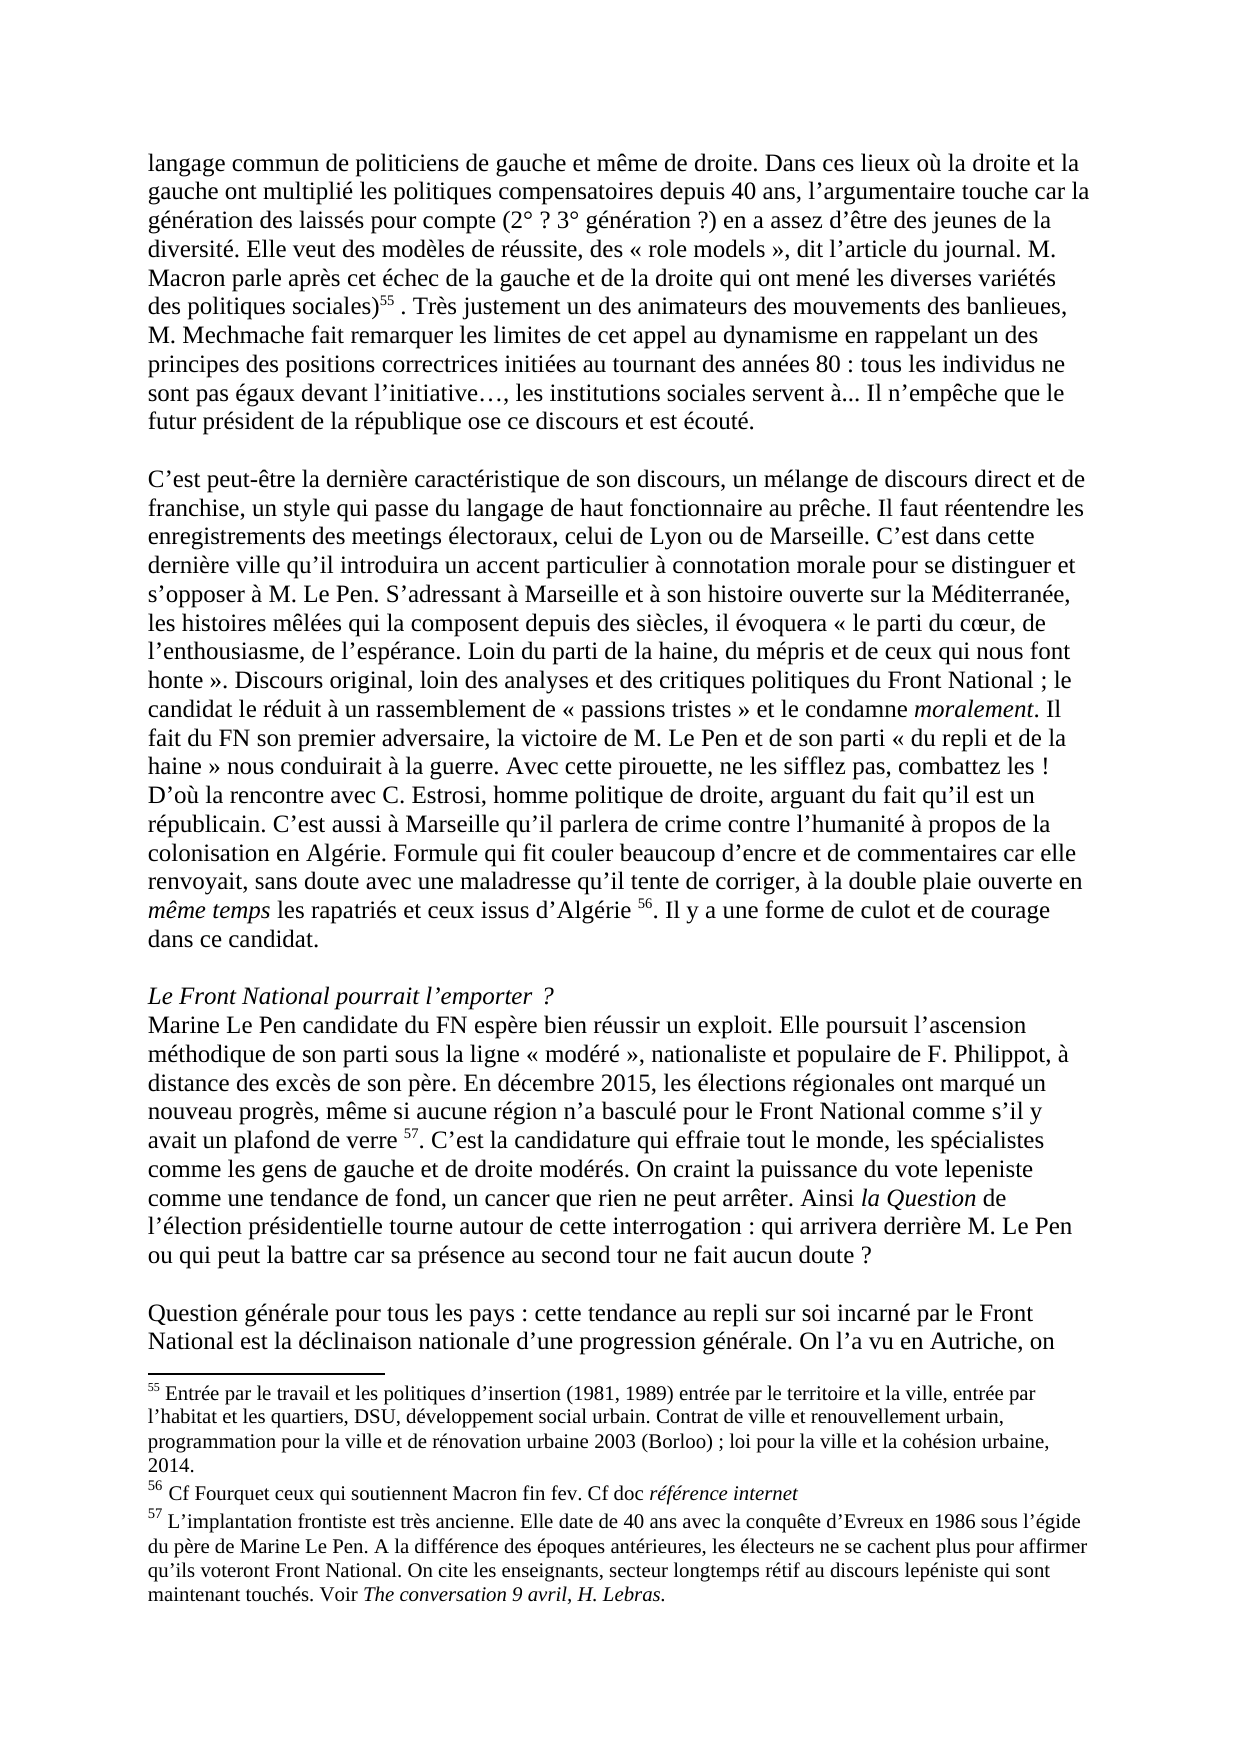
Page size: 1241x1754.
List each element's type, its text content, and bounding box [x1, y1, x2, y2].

text Marine Le Pen candidate du FN espère bien réussir un exploit. Elle poursuit l’ascension méthodique de son parti sous la ligne « modéré », nationaliste et populaire de F. Philippot, à distance des excès de son père. En décembre 2015, les élections régionales ont marqué un nouveau progrès, même si aucune région n’a basculé pour le Front National comme s’il y avait un plafond de verre . C’est la candidature qui effraie tout le monde, les spécialistes comme les gens de gauche et de droite modérés. On craint la puissance du vote lepeniste comme une tendance de fond, un cancer que rien ne peut arrêter. Ainsi la Question de l’élection présidentielle tourne autour de cette interrogation : qui arrivera derrière M. Le Pen ou qui peut la battre car sa présence au second tour ne fait aucun doute ? [148, 1010, 1093, 1269]
text Cf Fourquet ceux qui soutiennent Macron fin fev. Cf doc référence internet [148, 1477, 1093, 1505]
text C’est peut-être la dernière caractéristique de son discours, un mélange de discours direct et de franchise, un style qui passe du langage de haut fonctionnaire au prêche. Il faut réentendre les enregistrements des meetings électoraux, celui de Lyon ou de Marseille. C’est dans cette dernière ville qu’il introduira un accent particulier à connotation morale pour se distinguer et s’opposer à M. Le Pen. S’adressant à Marseille et à son histoire ouverte sur la Méditerranée, les histoires mêlées qui la composent depuis des siècles, il évoquera « le parti du cœur, de l’enthousiasme, de l’espérance. Loin du parti de la haine, du mépris et de ceux qui nous font honte ». Discours original, loin des analyses et des critiques politiques du Front National ; le candidat le réduit à un rassemblement de « passions tristes » et le condamne moralement. Il fait du FN son premier adversaire, la victoire de M. Le Pen et de son parti « du repli et de la haine » nous conduirait à la guerre. Avec cette pirouette, ne les sifflez pas, combattez les ! D’où la rencontre avec C. Estrosi, homme politique de droite, arguant du fait qu’il est un républicain. C’est aussi à Marseille qu’il parlera de crime contre l’humanité à propos de la colonisation en Algérie. Formule qui fit couler beaucoup d’encre et de commentaires car elle renvoyait, sans doute avec une maladresse qu’il tente de corriger, à la double plaie ouverte en même temps les rapatriés et ceux issus d’Algérie . Il y a une forme de culot et de courage dans ce candidat. [148, 464, 1093, 953]
text L’implantation frontiste est très ancienne. Elle date de 40 ans avec la conquête d’Evreux en 1986 sous l’égide du père de Marine Le Pen. A la différence des époques antérieures, les électeurs ne se cachent plus pour affirmer qu’ils voteront Front National. On cite les enseignants, secteur longtemps rétif au discours lepéniste qui sont maintenant touchés. Voir The conversation 9 avril, H. Lebras. [148, 1505, 1093, 1606]
text Question générale pour tous les pays : cette tendance au repli sur soi incarné par le Front National est la déclinaison nationale d’une progression générale. On l’a vu en Autriche, on [148, 1298, 1093, 1355]
text Le Front National pourrait l’emporter ? [148, 981, 1093, 1010]
text langage commun de politiciens de gauche et même de droite. Dans ces lieux où la droite et la gauche ont multiplié les politiques compensatoires depuis 40 ans, l’argumentaire touche car la génération des laissés pour compte (2° ? 3° génération ?) en a assez d’être des jeunes de la diversité. Elle veut des modèles de réussite, des « role models », dit l’article du journal. M. Macron parle après cet échec de la gauche et de la droite qui ont mené les diverses variétés des politiques sociales) . Très justement un des animateurs des mouvements des banlieues, M. Mechmache fait remarquer les limites de cet appel au dynamisme en rappelant un des principes des positions correctrices initiées au tournant des années 80 : tous les individus ne sont pas égaux devant l’initiative…, les institutions sociales servent à... Il n’empêche que le futur président de la république ose ce discours et est écouté. [148, 148, 1093, 435]
text Entrée par le travail et les politiques d’insertion (1981, 1989) entrée par le territoire et la ville, entrée par l’habitat et les quartiers, DSU, développement social urbain. Contrat de ville et renouvellement urbain, programmation pour la ville et de rénovation urbaine 2003 (Borloo) ; loi pour la ville et la cohésion urbaine, 2014. [148, 1380, 1093, 1477]
